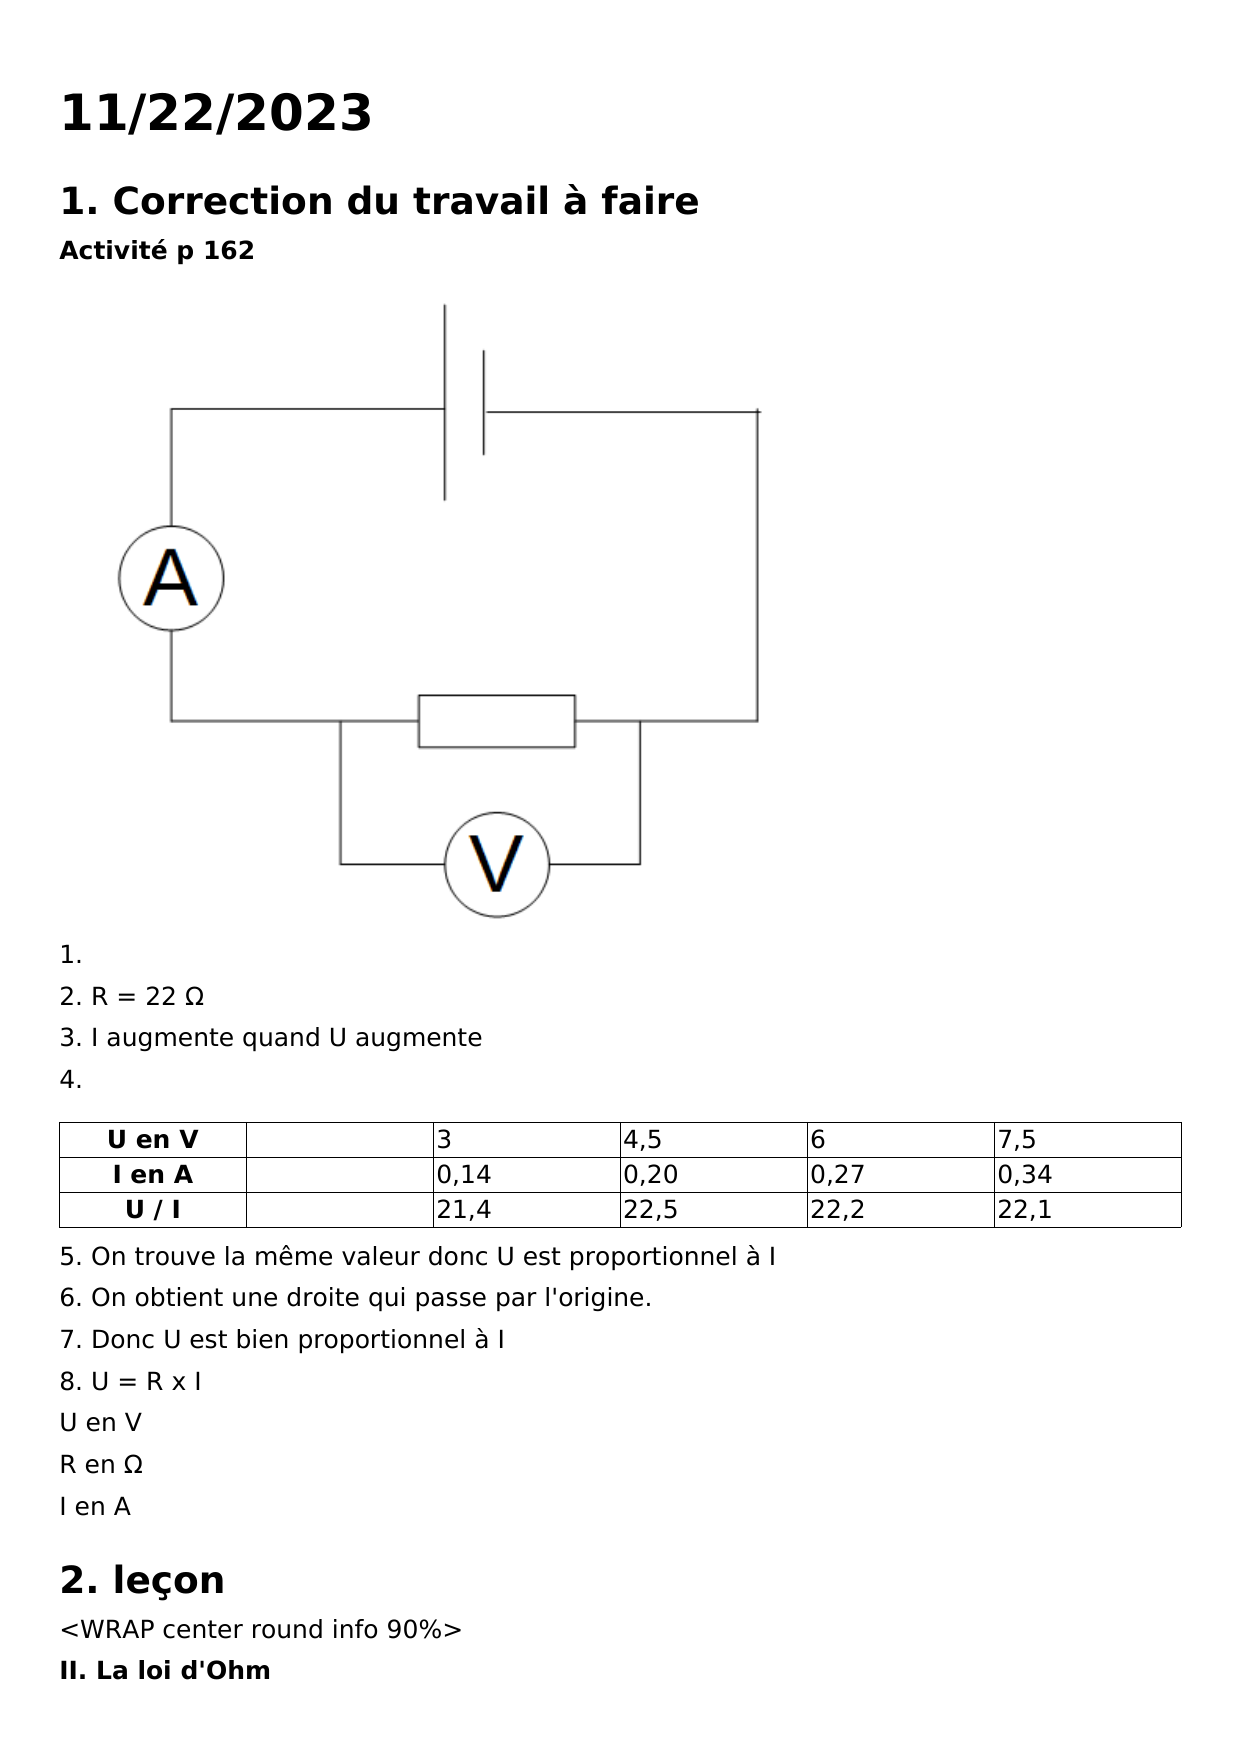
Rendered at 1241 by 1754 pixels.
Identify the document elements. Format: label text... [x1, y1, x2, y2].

table_cell 0,14 [434, 1158, 620, 1192]
text U en V [59, 1409, 1181, 1438]
table_header 7,5 [995, 1123, 1181, 1157]
text II. La loi d'Ohm [59, 1656, 1181, 1686]
subtitle 11/22/2023 [59, 84, 1181, 142]
table_cell [247, 1158, 433, 1192]
table_cell U / I [60, 1193, 246, 1227]
table_cell 0,34 [995, 1158, 1181, 1192]
table_cell 22,5 [621, 1193, 807, 1227]
text 8. U = R x I [59, 1367, 1181, 1396]
table_cell 0,27 [808, 1158, 994, 1192]
text 6. On obtient une droite qui passe par l'origine. [59, 1284, 1181, 1313]
table_header 3 [434, 1123, 620, 1157]
table_cell 0,20 [621, 1158, 807, 1192]
text <WRAP center round info 90%> [59, 1615, 1181, 1644]
text Activité p 162 [59, 236, 1181, 265]
table_header [247, 1123, 433, 1157]
table_cell 22,1 [995, 1193, 1181, 1227]
text 5. On trouve la même valeur donc U est proportionnel à I [59, 1242, 1181, 1271]
table_header 6 [808, 1123, 994, 1157]
table_cell [247, 1193, 433, 1227]
subtitle 2. leçon [59, 1559, 1181, 1602]
text I en A [59, 1492, 1181, 1521]
text 7. Donc U est bien proportionnel à I [59, 1325, 1181, 1354]
table_cell 21,4 [434, 1193, 620, 1227]
picture [90, 277, 823, 964]
table_header U en V [60, 1123, 246, 1157]
text 4. [59, 1065, 1181, 1094]
text 3. I augmente quand U augmente [59, 1024, 1181, 1053]
table_cell 22,2 [808, 1193, 994, 1227]
table_header 4,5 [621, 1123, 807, 1157]
text 1. [59, 278, 1181, 969]
subtitle 1. Correction du travail à faire [59, 180, 1181, 223]
text R en Ω [59, 1450, 1181, 1479]
text 2. R = 22 Ω [59, 982, 1181, 1011]
table_cell I en A [60, 1158, 246, 1192]
